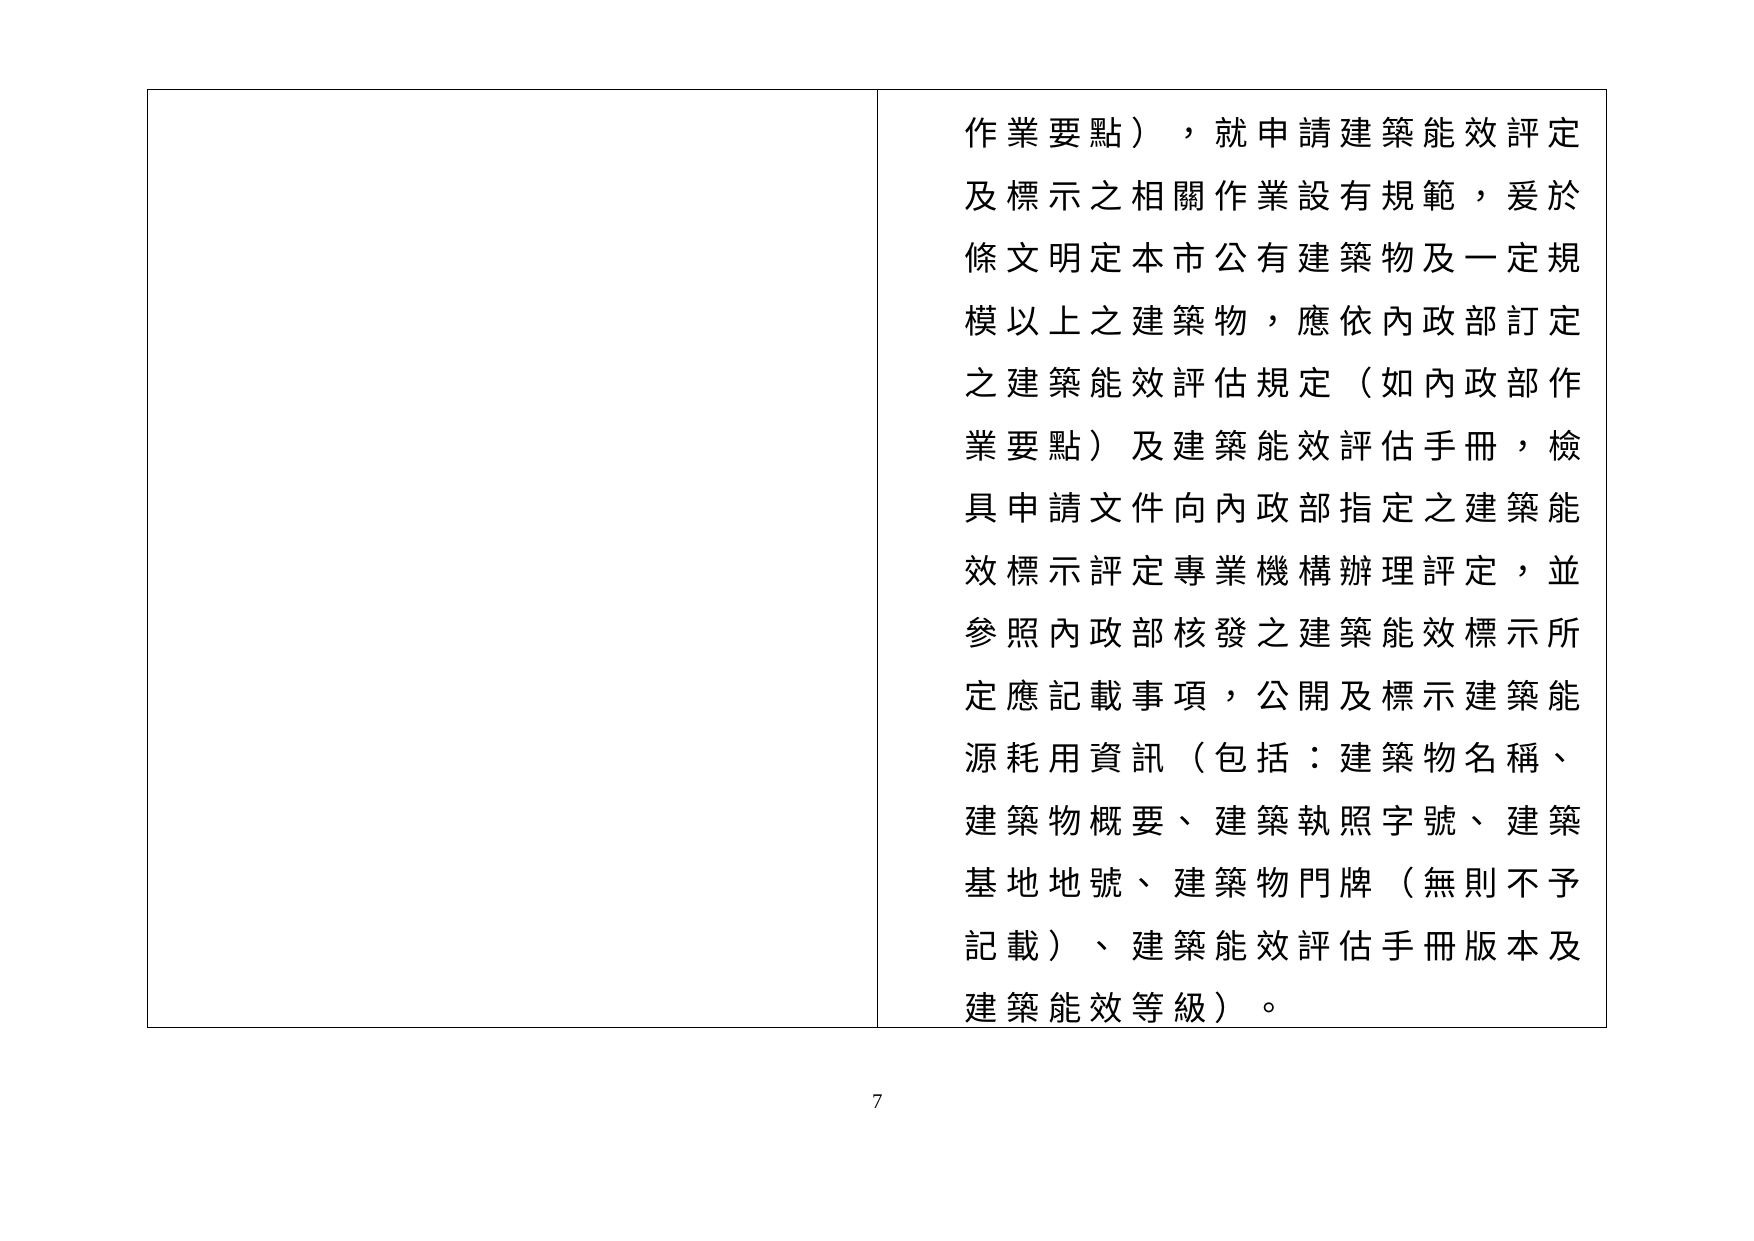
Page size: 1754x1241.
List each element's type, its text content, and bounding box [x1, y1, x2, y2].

table_cell 作業要點），就申請建築能效評定及標示之相關作業設有規範，爰於條文明定本市公有建築物及一定規模以上之建築物，應依內政部訂定之建築能效評估規定（如內政部作業要點）及建築能效評估手冊，檢具申請文件向內政部指定之建築能效標示評定專業機構辦理評定，並參照內政部核發之建築能效標示所定應記載事項，公開及標示建築能源耗用資訊（包括：建築物名稱、建築物概要、建築執照字號、建築基地地號、建築物門牌（無則不予記載）、建築能效評估手冊版本及建築能效等級）。 [878, 90, 1606, 1027]
table_cell [148, 90, 877, 1027]
